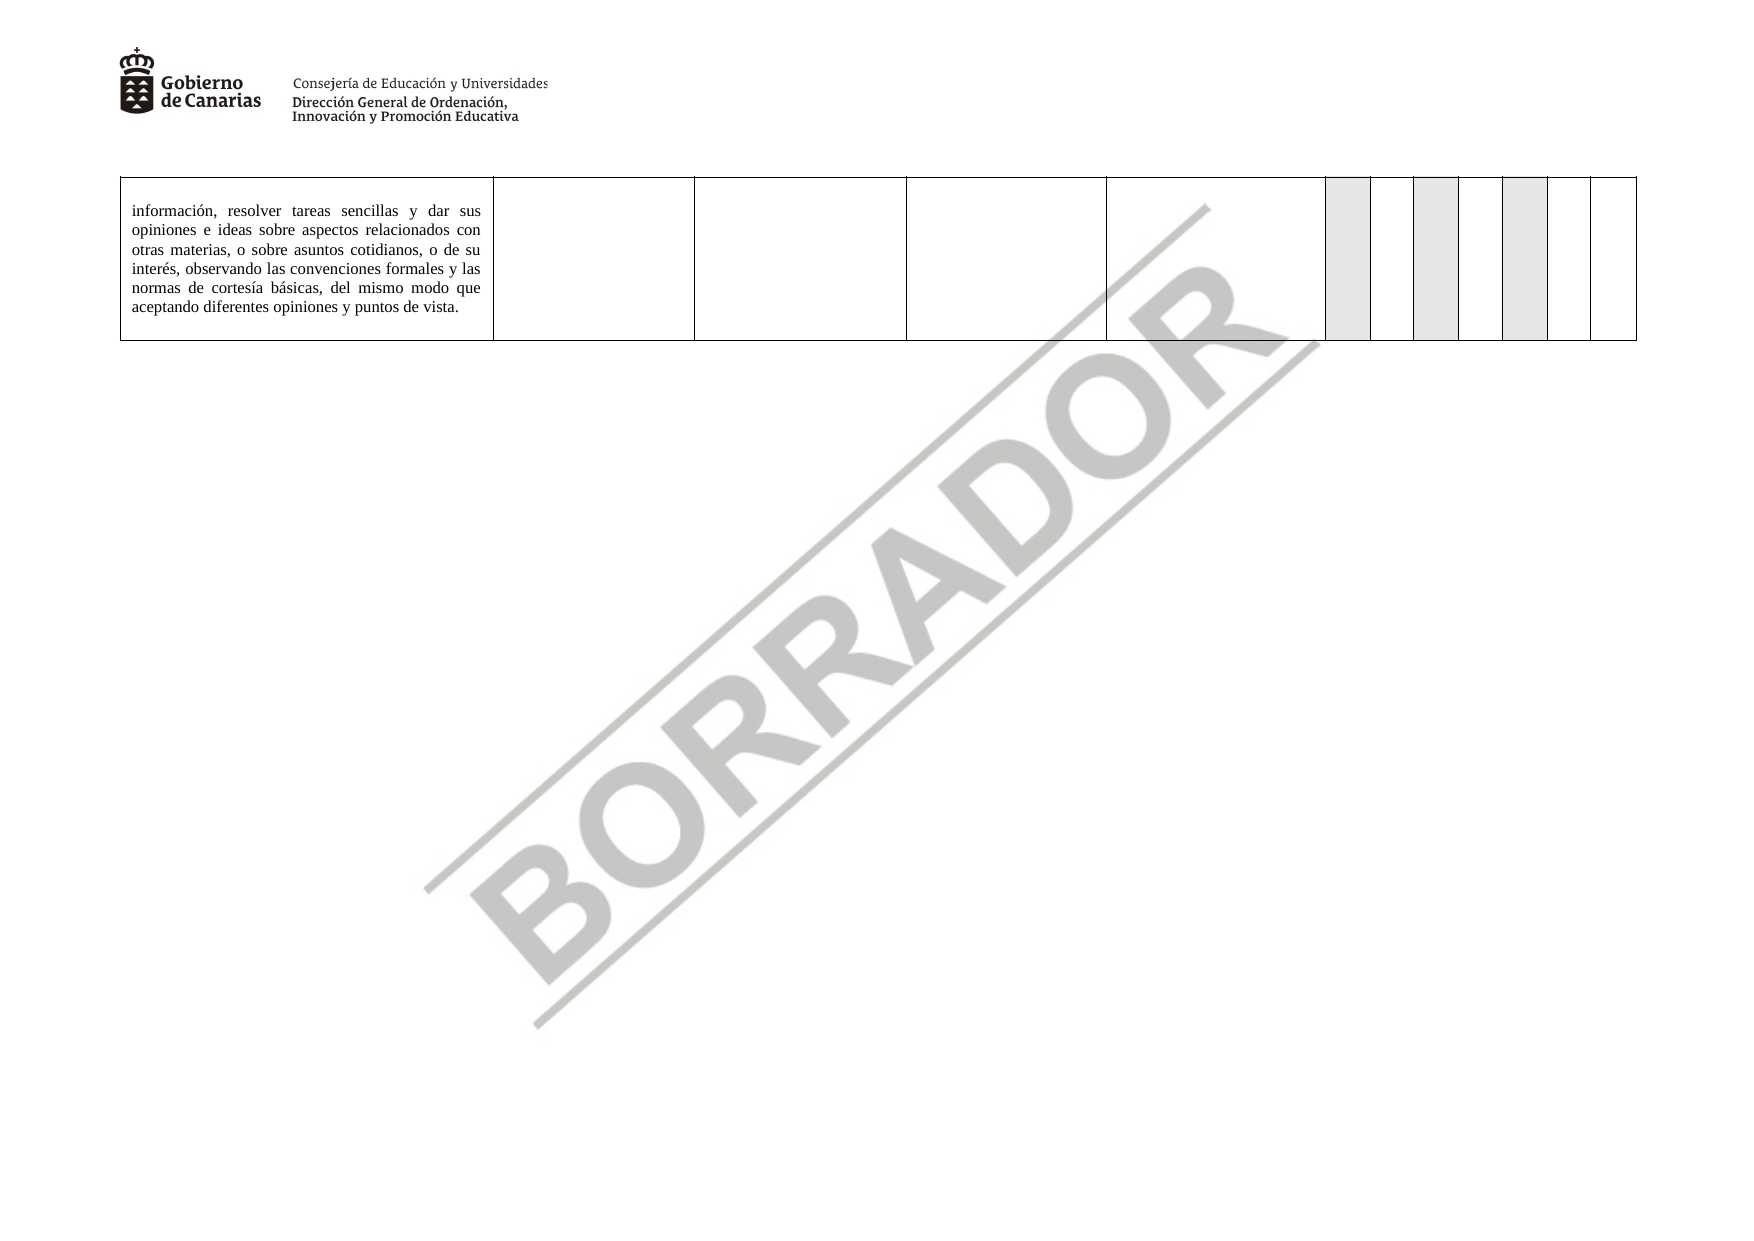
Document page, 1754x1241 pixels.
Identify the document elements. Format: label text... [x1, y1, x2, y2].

table_header información, resolver tareas sencillas y dar sus opiniones e ideas sobre aspectos relacionados con otras materias, o sobre asuntos cotidianos, o de su interés, observando las convenciones formales y las normas de cortesía básicas, del mismo modo que aceptando diferentes opiniones y puntos de vista. [121, 178, 493, 340]
table_header [1548, 178, 1590, 340]
table_header [1591, 178, 1636, 340]
picture [119, 47, 548, 124]
table_header [1326, 178, 1370, 340]
table_header [1371, 178, 1413, 340]
table_header [1503, 178, 1547, 340]
table_header [1459, 178, 1502, 340]
picture [476, 341, 1277, 1020]
table_header [1107, 178, 1325, 340]
table_header [907, 178, 1106, 340]
table_header [1414, 178, 1458, 340]
table_header [494, 178, 694, 340]
table_header [695, 178, 906, 340]
